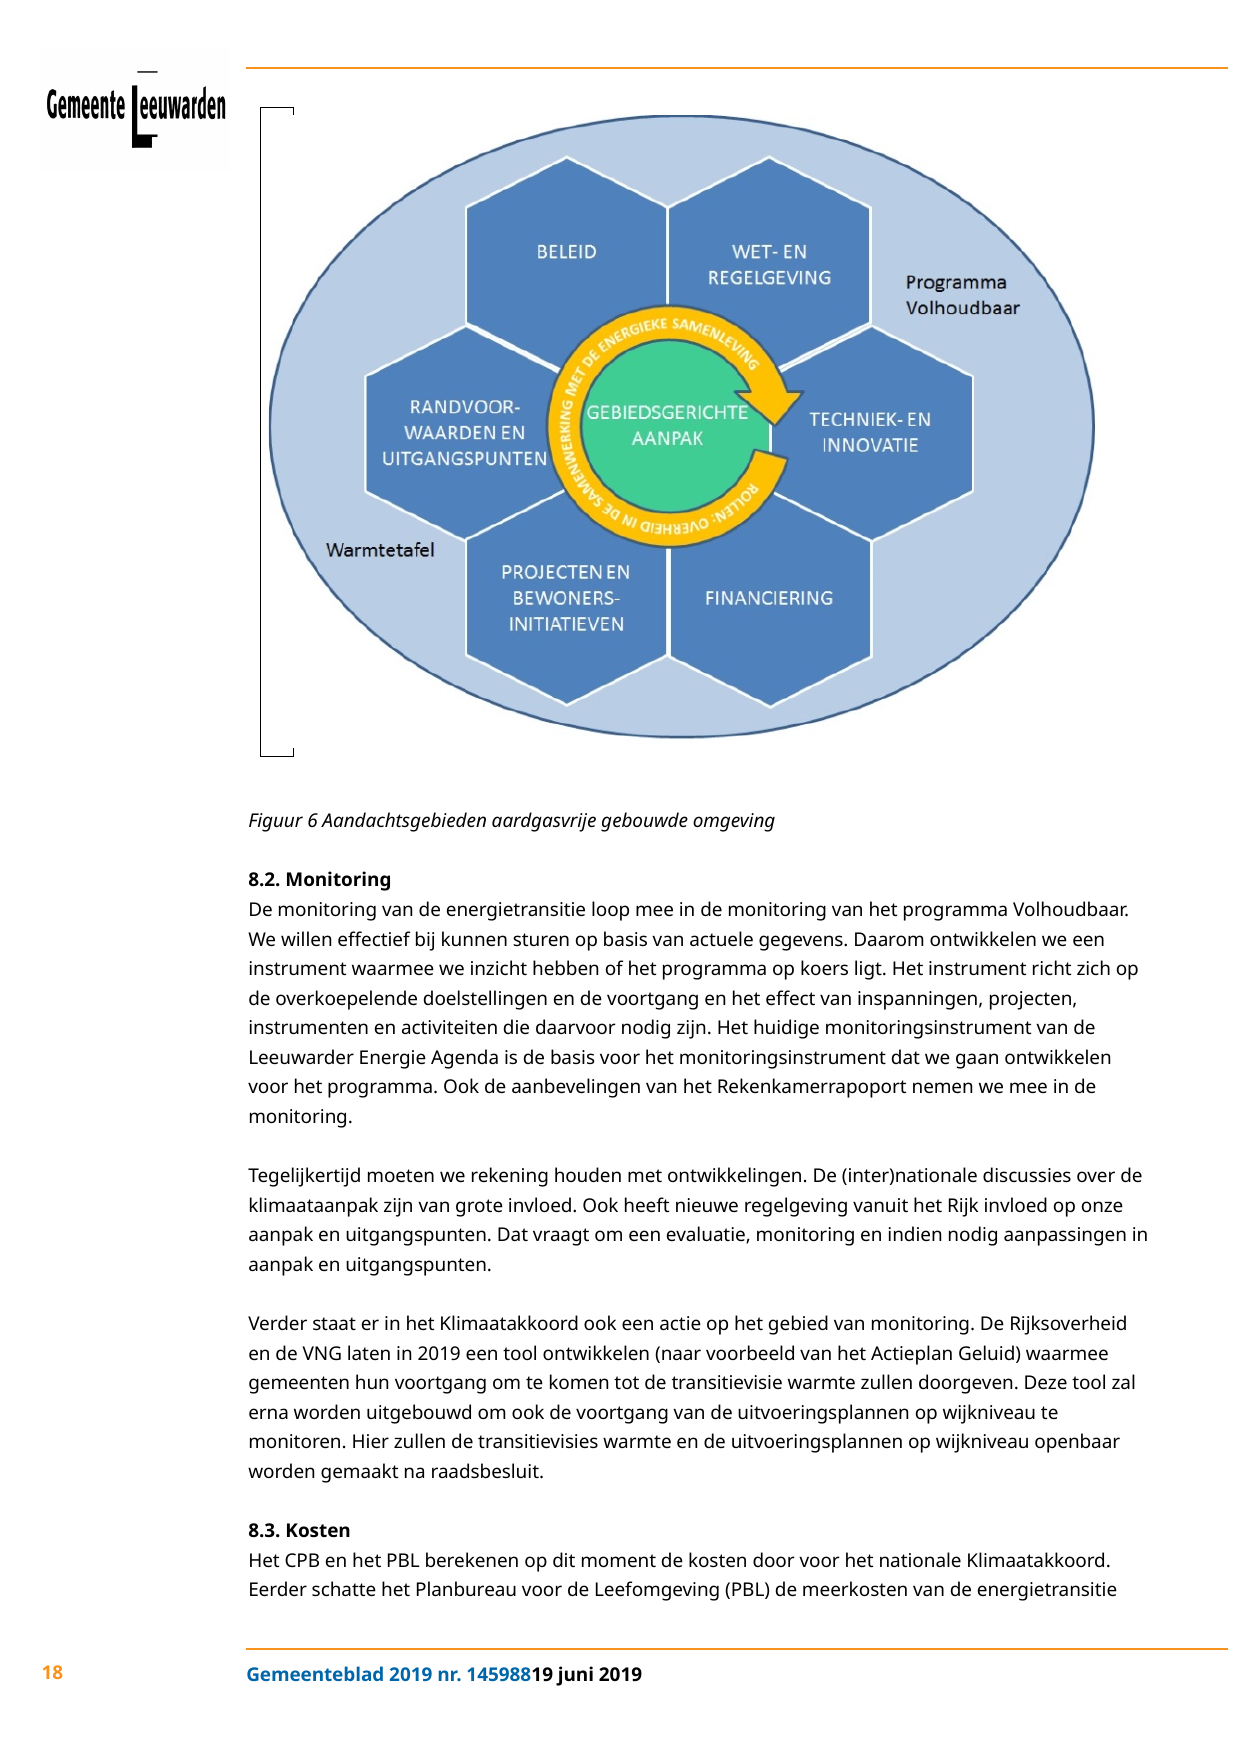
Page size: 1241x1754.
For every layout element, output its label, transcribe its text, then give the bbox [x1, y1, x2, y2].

text We willen effectief bij kunnen sturen op basis van actuele gegevens. Daarom ontwikkelen we een instrument waarmee we inzicht hebben of het programma op koers ligt. Het instrument richt zich op de overkoepelende doelstellingen en de voortgang en het effect van inspanningen, projecten, instrumenten en activiteiten die daarvoor nodig zijn. Het huidige monitoringsinstrument van de Leeuwarder Energie Agenda is de basis voor het monitoringsinstrument dat we gaan ontwikkelen voor het programma. Ook de aanbevelingen van het Rekenkamerrapoport nemen we mee in de monitoring. [248, 926, 1152, 1129]
text Figuur 6 Aandachtsgebieden aardgasvrije gebouwde omgeving [248, 807, 1152, 833]
text 8.3. Kosten [248, 1517, 1152, 1543]
text Tegelijkertijd moeten we rekening houden met ontwikkelingen. De (inter)nationale discussies over de klimaataanpak zijn van grote invloed. Ook heeft nieuwe regelgeving vanuit het Rijk invloed op onze aanpak en uitgangspunten. Dat vraagt om een evaluatie, monitoring en indien nodig aanpassingen in aanpak en uitgangspunten. [248, 1162, 1152, 1277]
text Het CPB en het PBL berekenen op dit moment de kosten door voor het nationale Klimaatakkoord. Eerder schatte het Planbureau voor de Leefomgeving (PBL) de meerkosten van de energietransitie [248, 1547, 1152, 1602]
picture [41, 47, 231, 172]
text Verder staat er in het Klimaatakkoord ook een actie op het gebied van monitoring. De Rijksoverheid en de VNG laten in 2019 een tool ontwikkelen (naar voorbeeld van het Actieplan Geluid) waarmee gemeenten hun voortgang om te komen tot de transitievisie warmte zullen doorgeven. Deze tool zal erna worden uitgebouwd om ook de voortgang van de uitvoeringsplannen op wijkniveau te monitoren. Hier zullen de transitievisies warmte en de uitvoeringsplannen op wijkniveau openbaar worden gemaakt na raadsbesluit. [248, 1310, 1152, 1484]
picture [268, 115, 1096, 748]
text De monitoring van de energietransitie loop mee in de monitoring van het programma Volhoudbaar. [248, 896, 1152, 922]
text 8.2. Monitoring [248, 867, 1152, 892]
